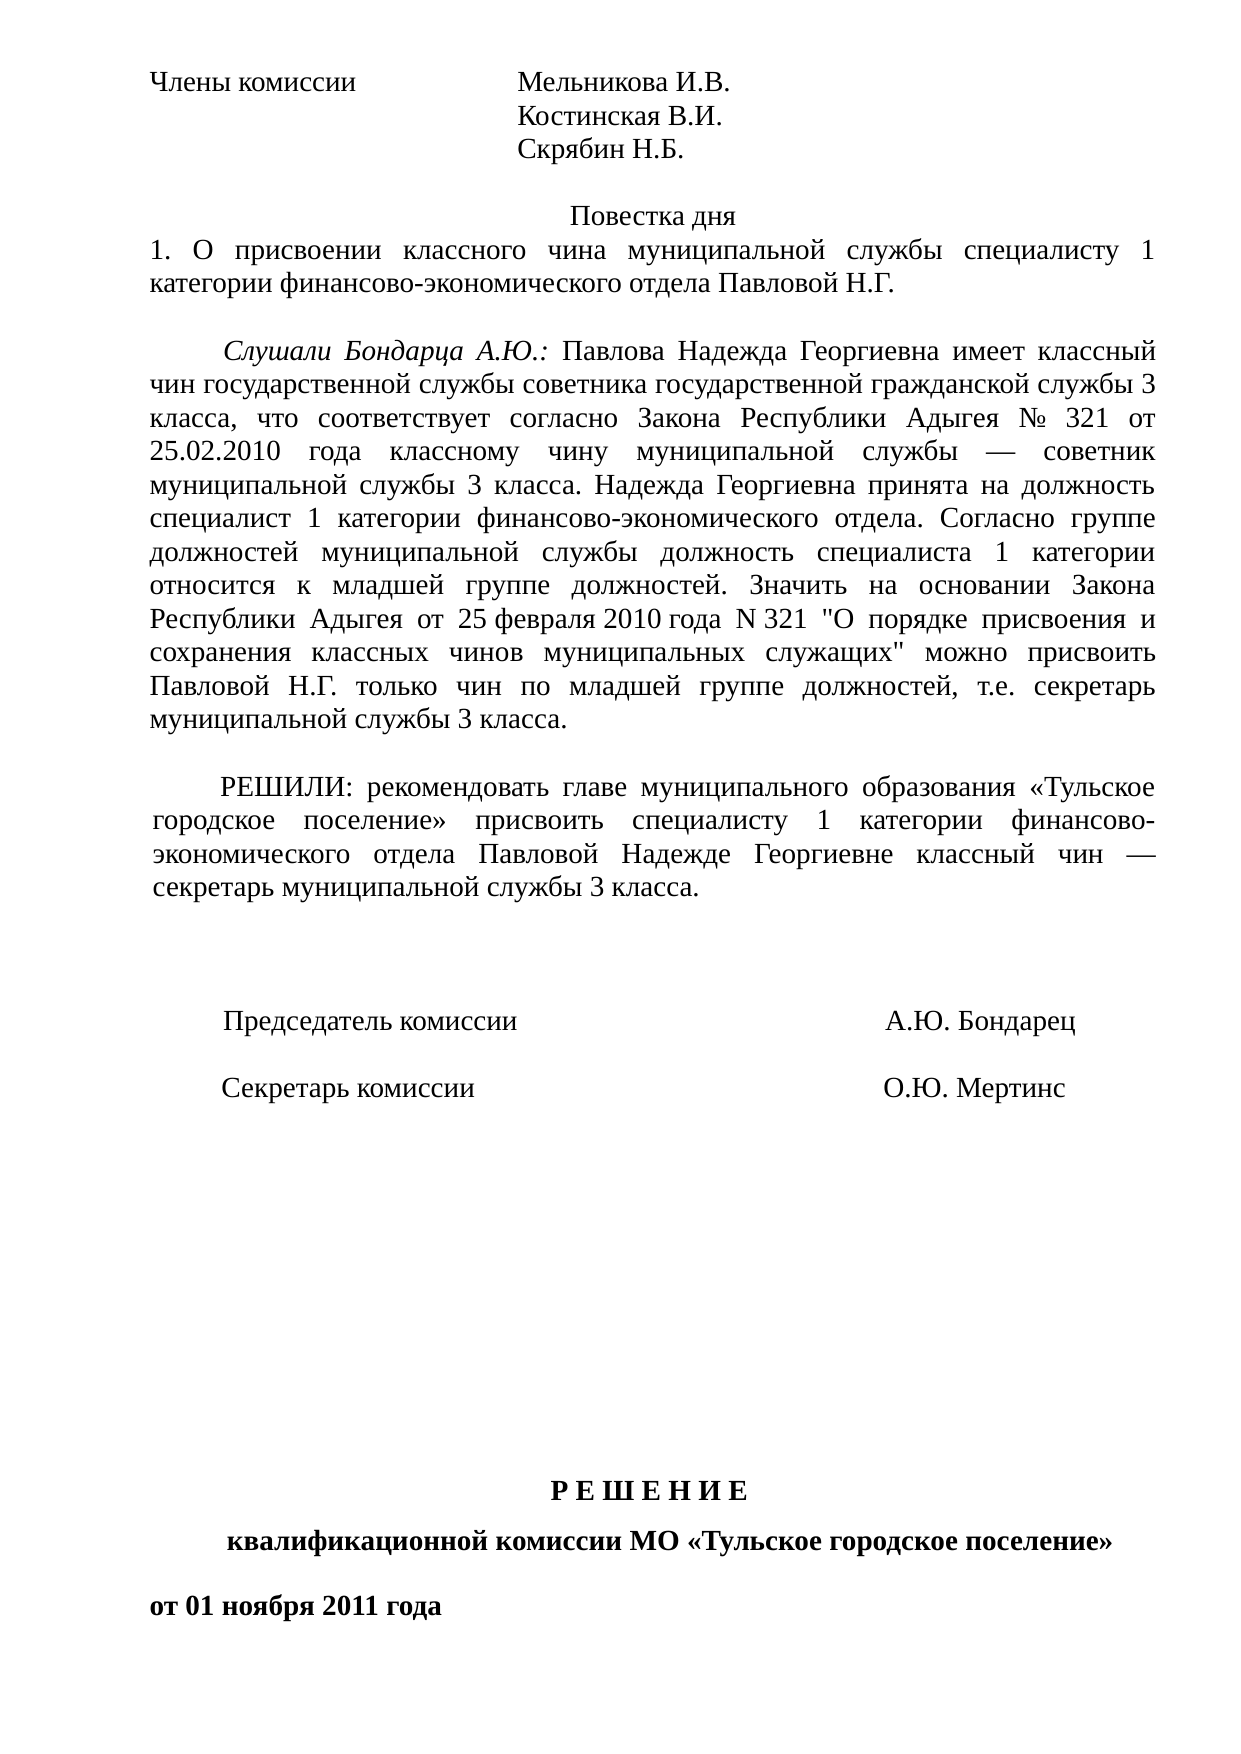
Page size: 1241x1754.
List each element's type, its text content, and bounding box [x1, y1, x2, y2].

text Скрябин Н.Б. [149, 131, 1156, 165]
text Секретарь комиссии О.Ю. Мертинс [146, 1071, 1156, 1104]
text Слушали Бондарца А.Ю.: Павлова Надежда Георгиевна имеет классный чин государственной службы советника государственной гражданской службы 3 класса, что соответствует согласно Закона Республики Адыгея № 321 от 25.02.2010 года классному чину муниципальной службы — советник муниципальной службы 3 класса. Надежда Георгиевна принята на должность специалист 1 категории финансово-экономического отдела. Согласно группе должностей муниципальной службы должность специалиста 1 категории относится к младшей группе должностей. Значить на основании Закона Республики Адыгея от 25 февраля 2010 года N 321 "О порядке присвоения и сохранения классных чинов муниципальных служащих" можно присвоить Павловой Н.Г. только чин по младшей группе должностей, т.е. секретарь муниципальной службы 3 класса. [149, 333, 1156, 735]
text Р Е Ш Е Н И Е [149, 1473, 1156, 1507]
text Председатель комиссии А.Ю. Бондарец [149, 1003, 1156, 1037]
text Костинская В.И. [149, 98, 1156, 131]
text Повестка дня [149, 198, 1156, 232]
text квалификационной комиссии МО «Тульское городское поселение» [149, 1523, 1183, 1557]
list РЕШИЛИ: рекомендовать главе муниципального образования «Тульское городское поселение» присвоить специалисту 1 категории финансово-экономического отдела Павловой Надежде Георгиевне классный чин — секретарь муниципальной службы 3 класса. [152, 769, 1156, 903]
list 1. О присвоении классного чина муниципальной службы специалисту 1 категории финансово-экономического отдела Павловой Н.Г. [149, 232, 1156, 299]
text Члены комиссии Мельникова И.В. [149, 64, 1156, 98]
text от 01 ноября 2011 года [149, 1588, 1156, 1622]
